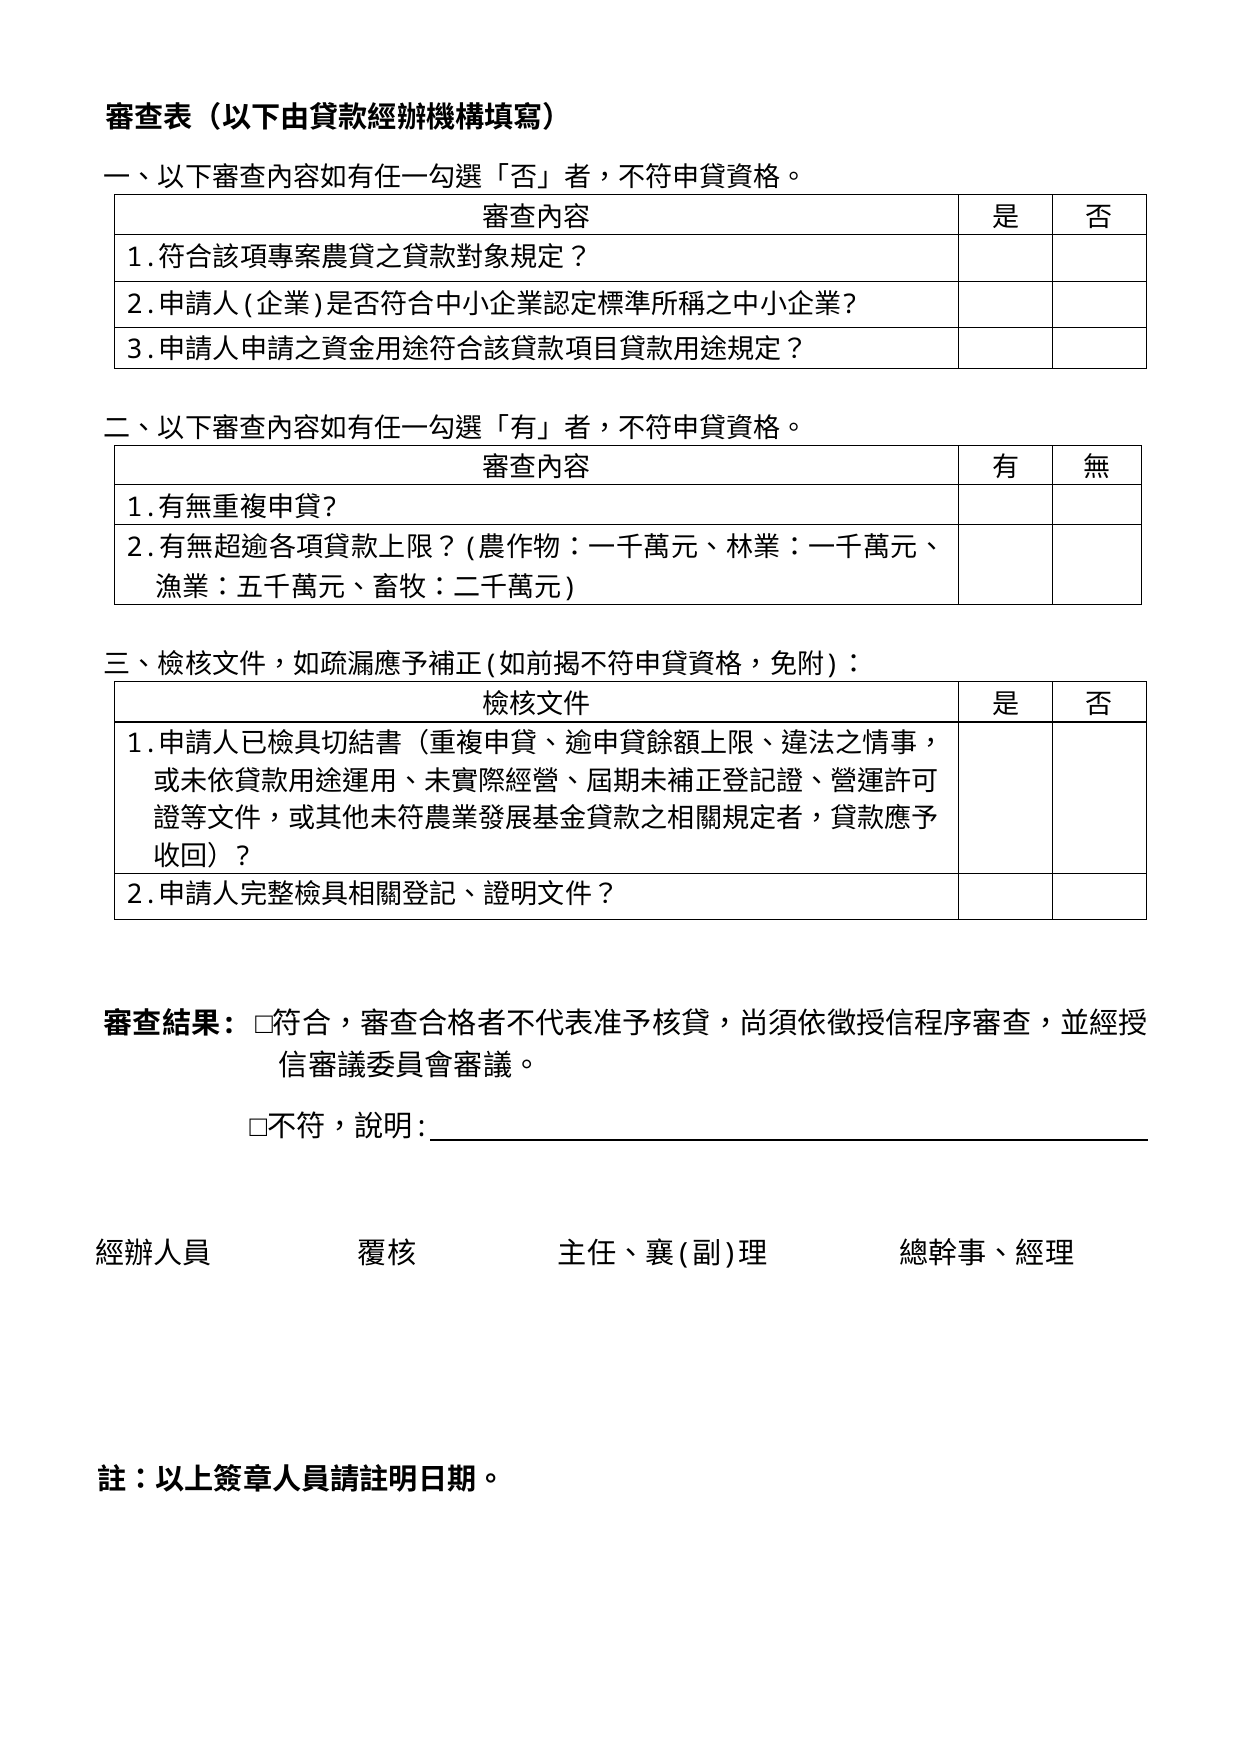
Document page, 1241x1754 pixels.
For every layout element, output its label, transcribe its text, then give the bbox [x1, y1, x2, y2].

text □不符，說明: [103, 1103, 1152, 1145]
table_cell [959, 525, 1052, 604]
table_cell [1053, 485, 1141, 524]
table_cell [1053, 328, 1146, 368]
text 經辦人員 覆核 主任、襄(副)理 總幹事、經理 [95, 1237, 1190, 1270]
table_cell 2.有無超逾各項貸款上限？(農作物：一千萬元、林業：一千萬元、漁業：五千萬元、畜牧：二千萬元) [115, 525, 958, 604]
text 審查表（以下由貸款經辦機構填寫） [105, 94, 1152, 136]
table_cell 2.申請人完整檢具相關登記、證明文件？ [115, 874, 958, 919]
text 註：以上簽章人員請註明日期。 [97, 1459, 1190, 1497]
table_cell [1053, 525, 1141, 604]
table_header 審查內容 [115, 446, 958, 484]
text 一、以下審查內容如有任一勾選「否」者，不符申貸資格。 [103, 155, 1152, 194]
table_cell [959, 328, 1052, 368]
table_header 審查內容 [115, 195, 958, 234]
table_cell [959, 874, 1052, 919]
table_header 有 [959, 446, 1052, 484]
table_header 否 [1053, 682, 1146, 721]
table_cell 1.有無重複申貸? [115, 485, 958, 524]
table_cell [959, 485, 1052, 524]
table_header 是 [959, 195, 1052, 234]
table_cell [1053, 874, 1146, 919]
table_cell 2.申請人(企業)是否符合中小企業認定標準所稱之中小企業? [115, 282, 958, 327]
table_cell [959, 282, 1052, 327]
table_header 無 [1053, 446, 1141, 484]
table_cell 1.申請人已檢具切結書（重複申貸、逾申貸餘額上限、違法之情事，或未依貸款用途運用、未實際經營、屆期未補正登記證、營運許可證等文件，或其他未符農業發展基金貸款之相關規定者，貸款應予收回）? [115, 723, 958, 872]
table_header 否 [1053, 195, 1146, 234]
table_header 檢核文件 [115, 682, 958, 721]
text 三、檢核文件，如疏漏應予補正(如前揭不符申貸資格，免附)： [103, 642, 1152, 681]
table_cell [959, 235, 1052, 281]
table_cell [1053, 235, 1146, 281]
table_cell [959, 723, 1052, 872]
table_cell 1.符合該項專案農貸之貸款對象規定？ [115, 235, 958, 281]
table_cell 3.申請人申請之資金用途符合該貸款項目貸款用途規定？ [115, 328, 958, 368]
table_header 是 [959, 682, 1052, 721]
table_cell [1053, 282, 1146, 327]
text 審查結果: □符合，審查合格者不代表准予核貸，尚須依徵授信程序審查，並經授信審議委員會審議。 [103, 999, 1152, 1084]
text 二、以下審查內容如有任一勾選「有」者，不符申貸資格。 [103, 406, 1152, 445]
table_cell [1053, 723, 1146, 872]
